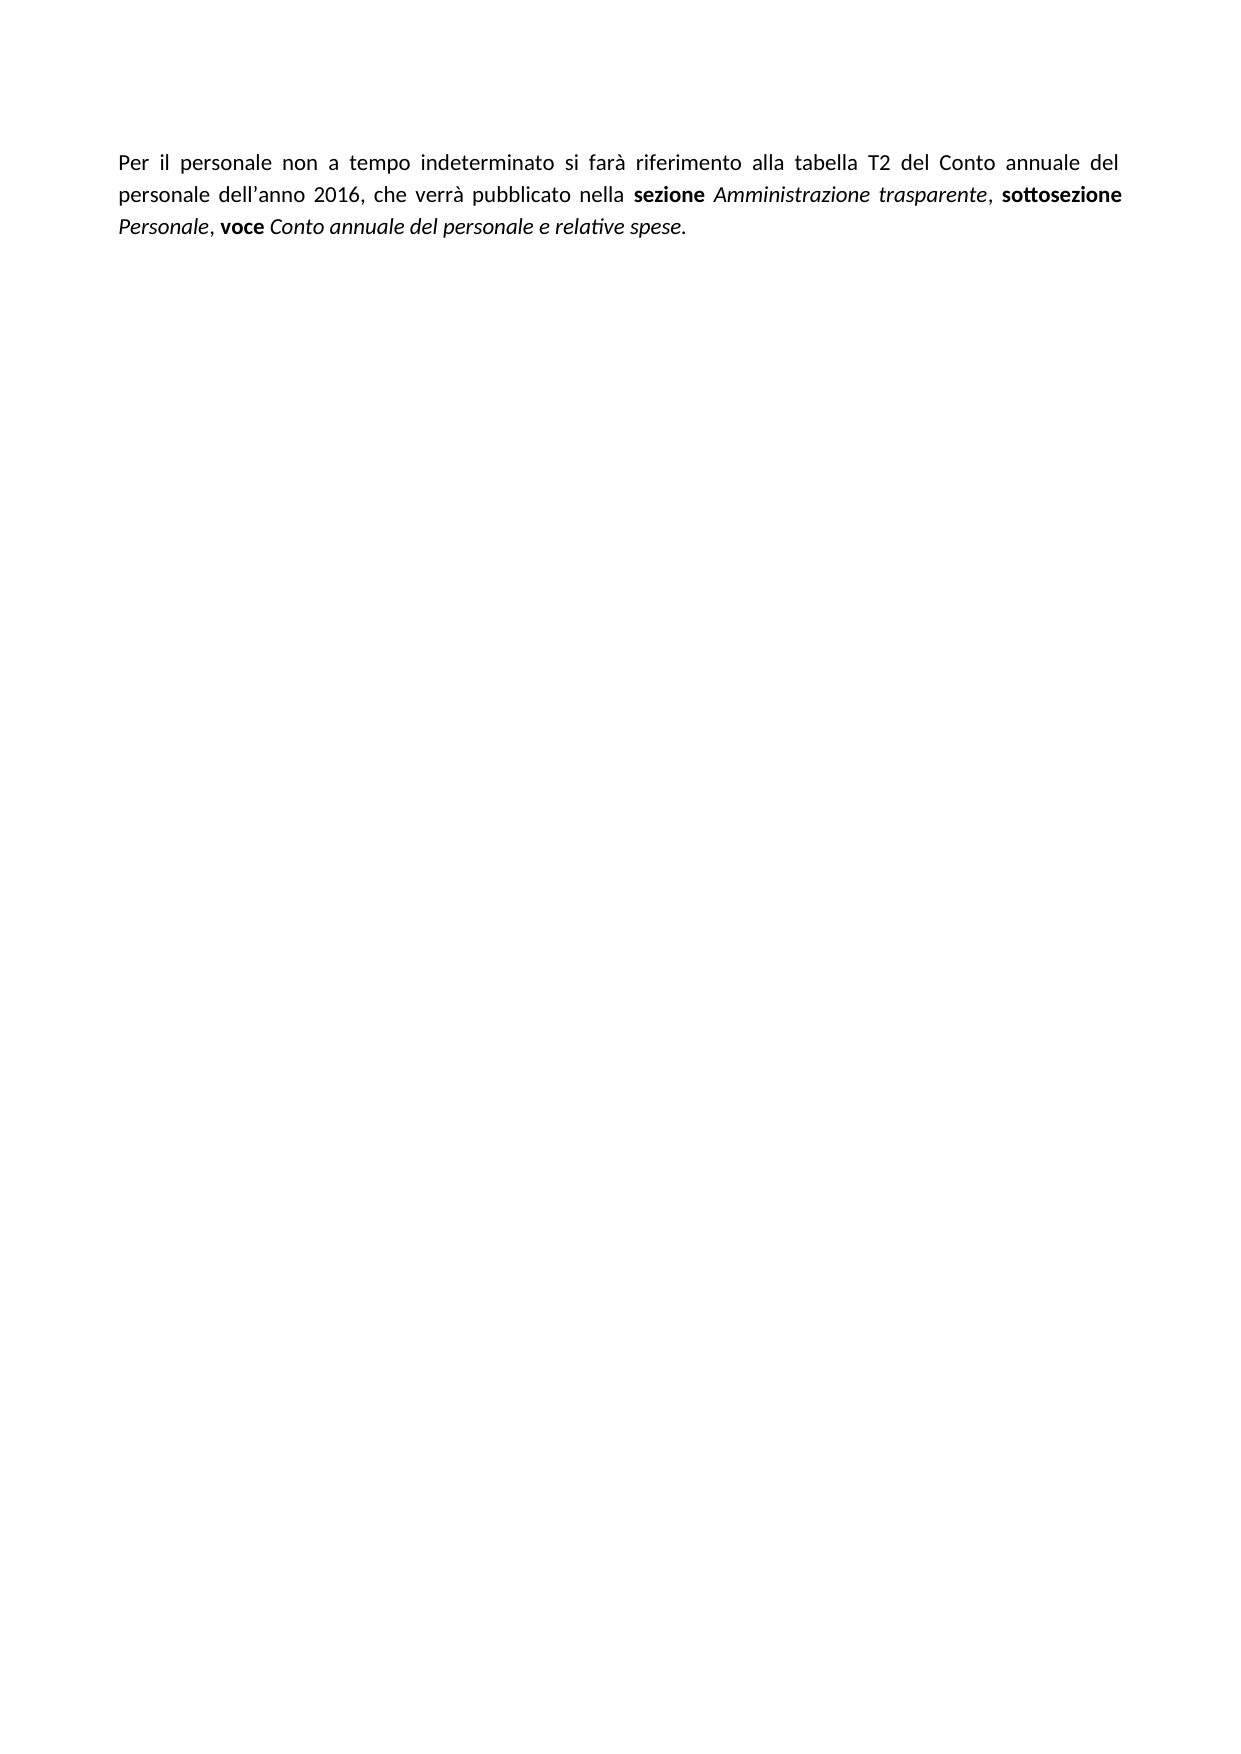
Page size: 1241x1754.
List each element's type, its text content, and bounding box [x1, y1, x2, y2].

text Per il personale non a tempo indeterminato si farà riferimento alla tabella T2 del Conto annuale del personale dell’anno 2016, che verrà pubblicato nella sezione Amministrazione trasparente, sottosezione Personale, voce Conto annuale del personale e relative spese. [118, 148, 1122, 240]
